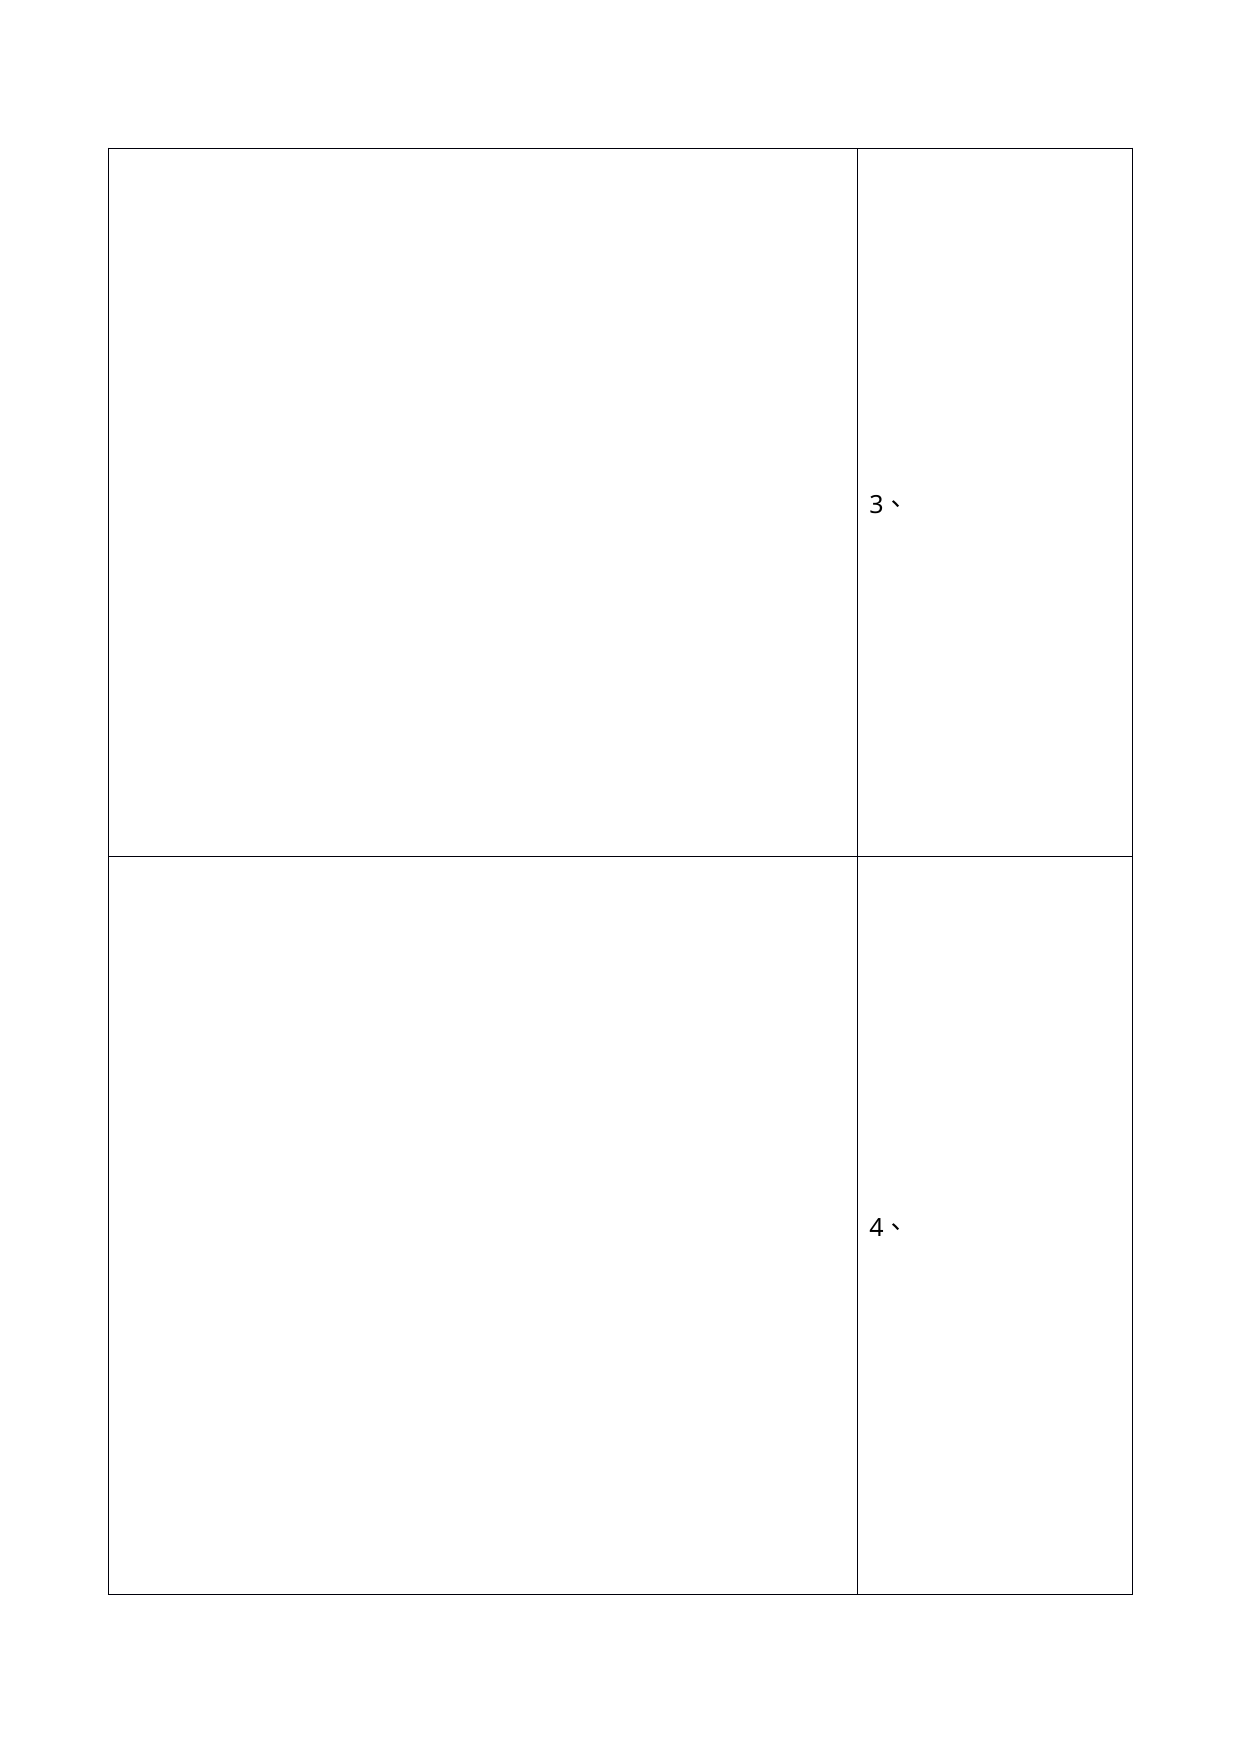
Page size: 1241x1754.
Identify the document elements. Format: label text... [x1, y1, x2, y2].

table_cell 3、 [858, 149, 1132, 856]
table_cell 4、 [858, 857, 1132, 1594]
table_cell [109, 857, 857, 1594]
table_cell [109, 149, 857, 856]
